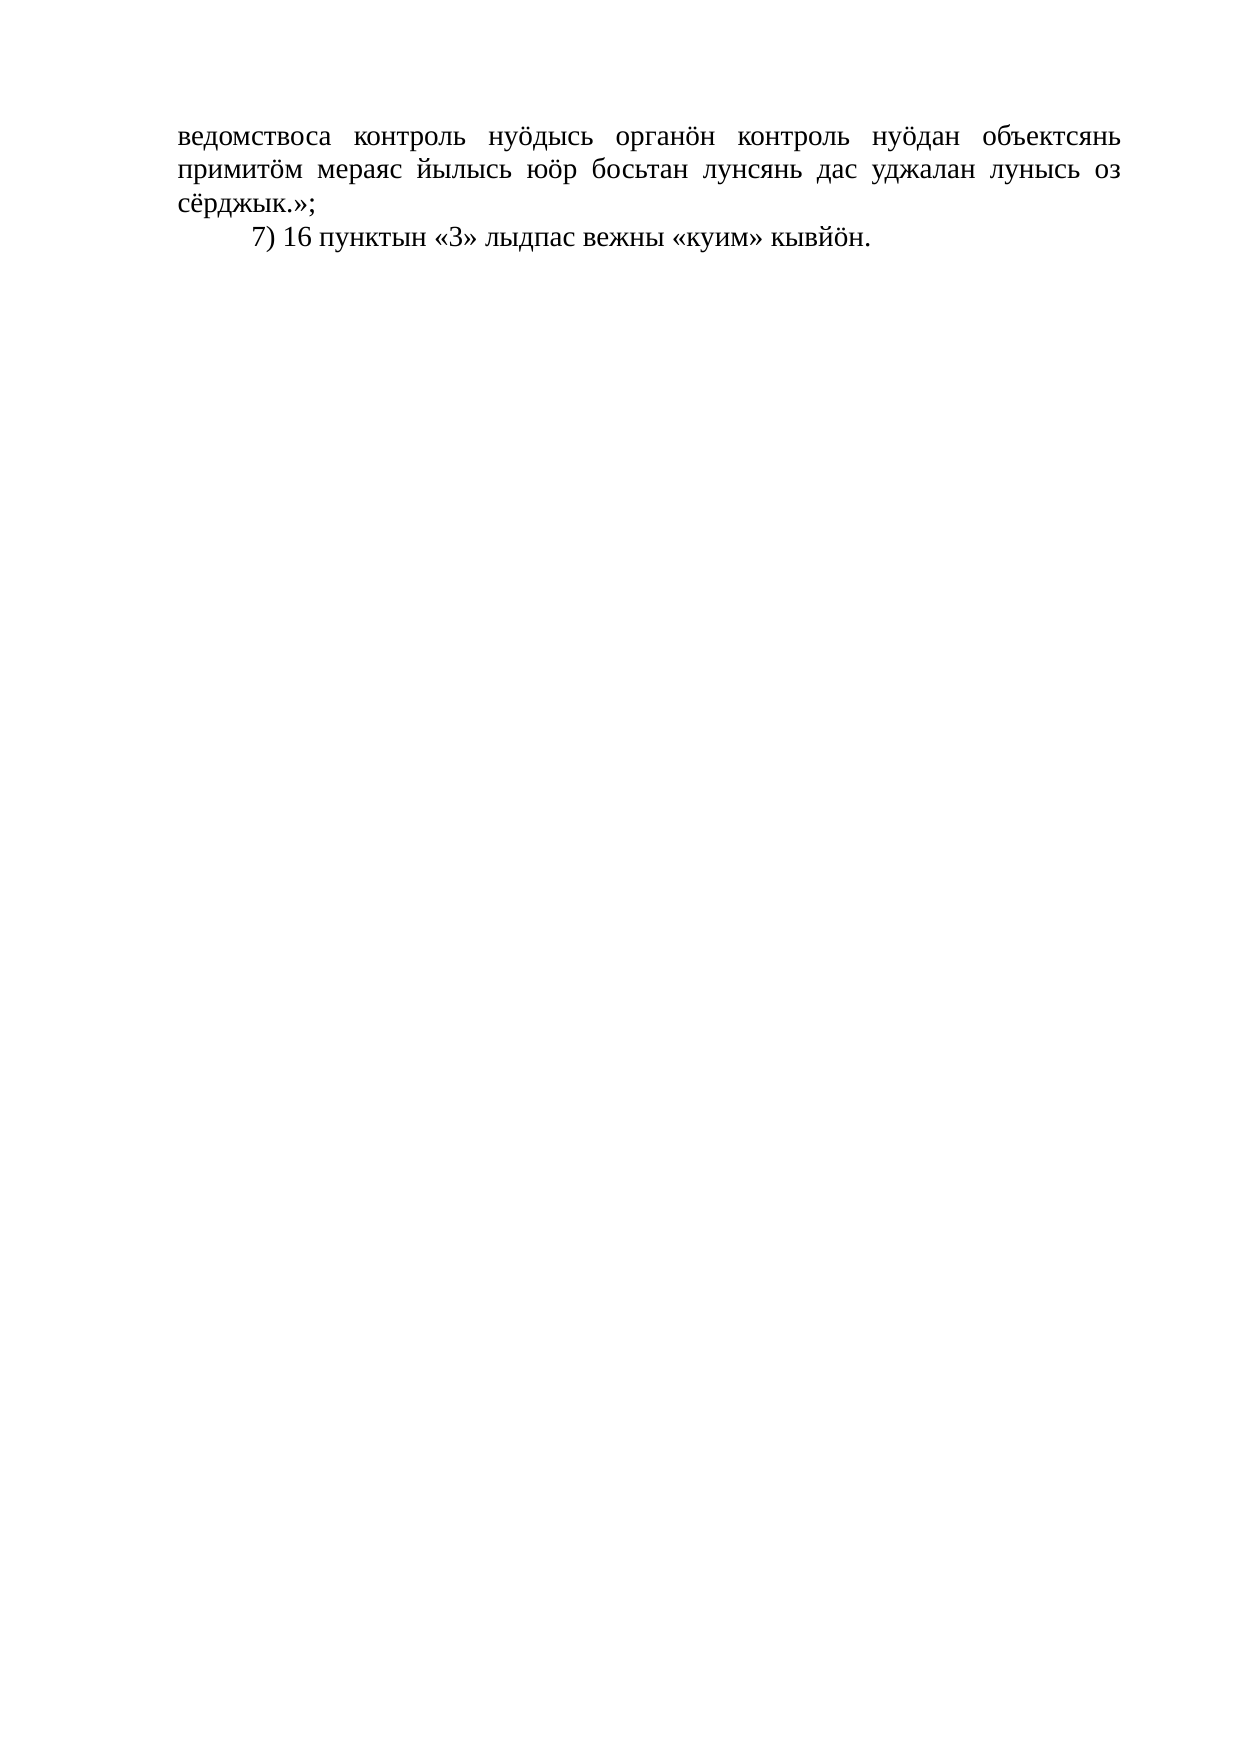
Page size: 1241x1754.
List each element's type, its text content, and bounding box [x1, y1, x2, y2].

text ведомствоса контроль нуӧдысь органӧн контроль нуӧдан объектсянь примитӧм мераяс йылысь юӧр босьтан лунсянь дас уджалан лунысь оз сёрджык.»; [177, 118, 1122, 219]
text 7) 16 пунктын «3» лыдпас вежны «куим» кывйӧн. [177, 219, 1122, 252]
